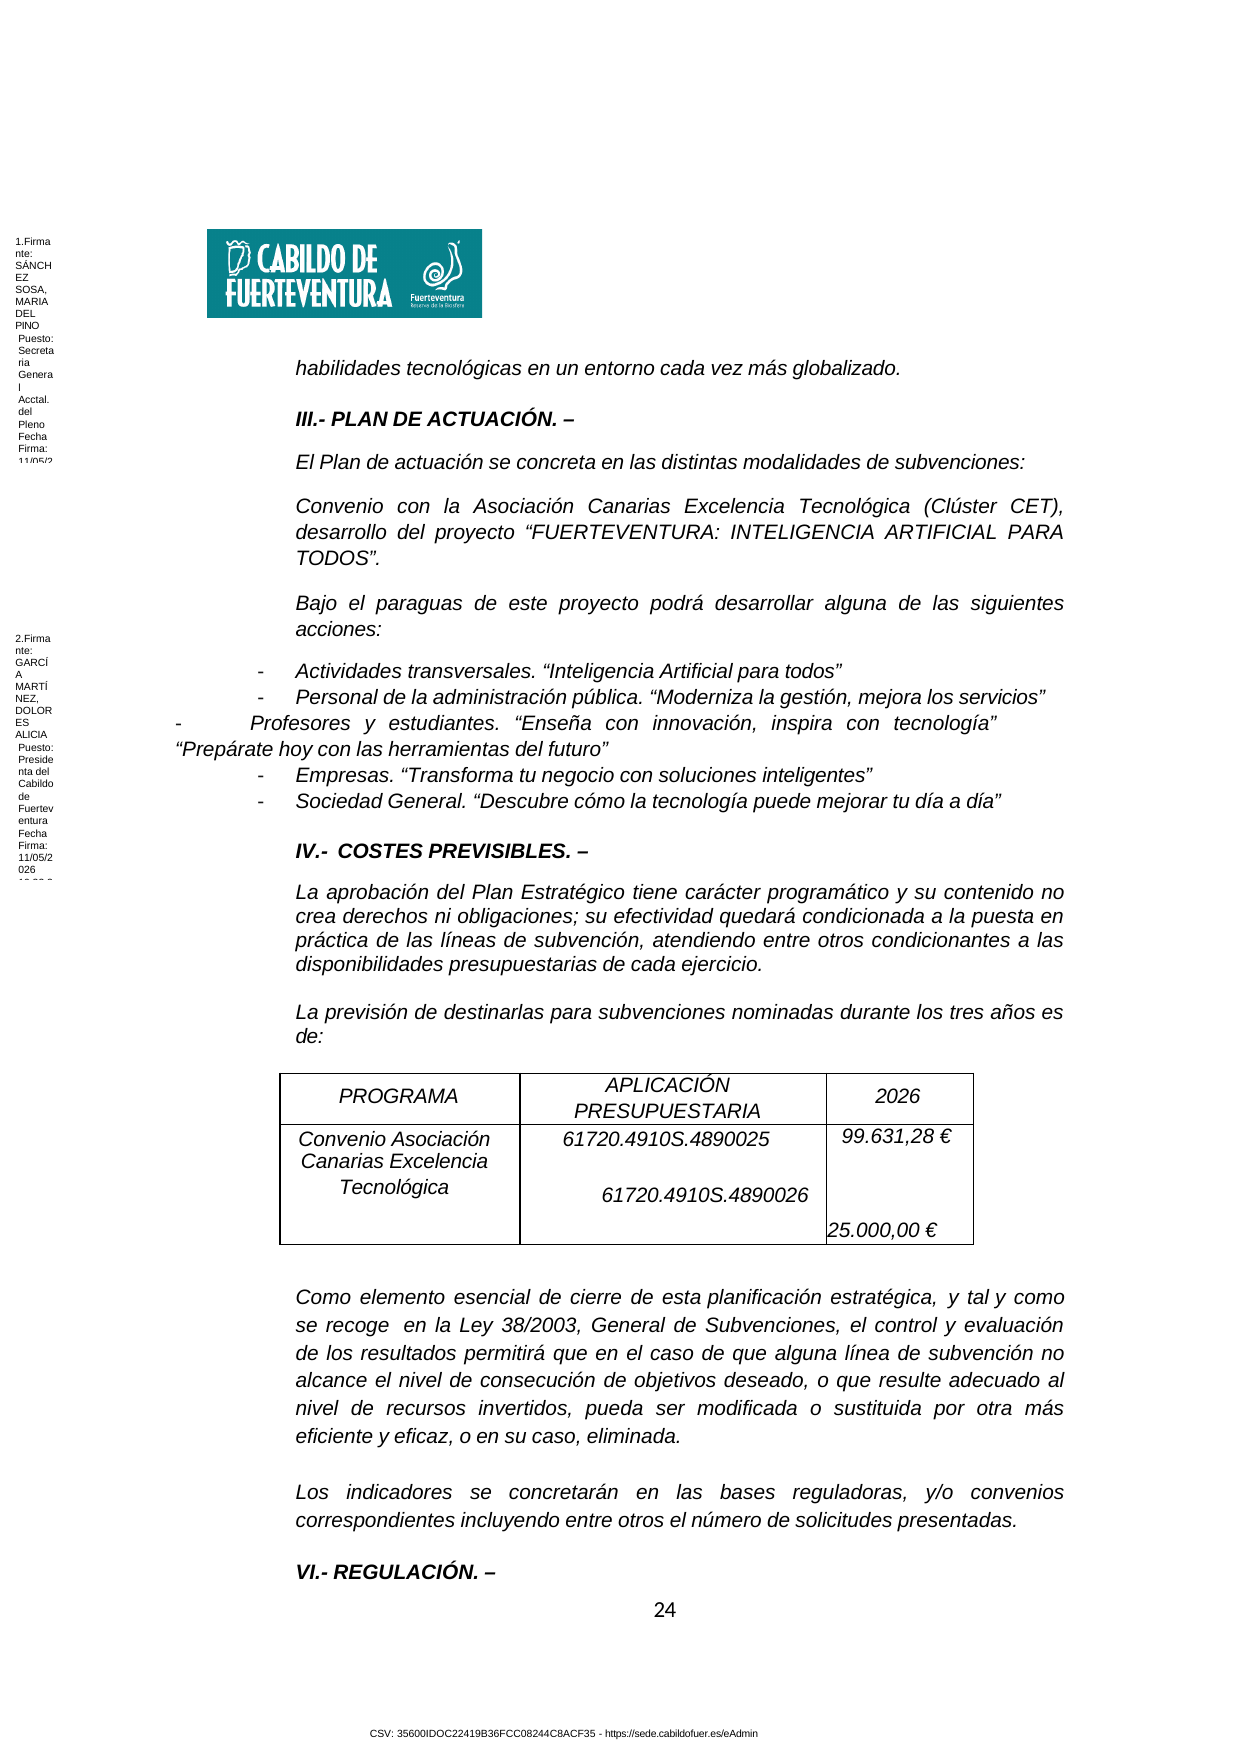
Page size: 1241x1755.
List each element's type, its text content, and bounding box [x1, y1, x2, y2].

table_header 2026 [827, 1074, 973, 1124]
subtitle III.- PLAN DE ACTUACIÓN. – [295, 406, 1145, 431]
text Puesto: Secretaria General Acctal. del Pleno Fecha Firma: 11/05/2026 10:22:25 [18, 332, 54, 463]
subtitle 24 [185, 1596, 1145, 1624]
table_cell 99.631,28 € [827, 1125, 973, 1151]
table_cell [827, 1151, 973, 1175]
list Personal de la administración pública. “Moderniza la gestión, mejora los servicios” [257, 685, 1145, 709]
list Actividades transversales. “Inteligencia Artificial para todos” [257, 659, 1145, 683]
text La previsión de destinarlas para subvenciones nominadas durante los tres años es de: [295, 1000, 1064, 1048]
text 2.Firmante: GARCÍA MARTÍNEZ, DOLORES ALICIA [15, 633, 54, 741]
table_cell [521, 1151, 826, 1175]
text Convenio con la Asociación Canarias Excelencia Tecnológica (Clúster CET), desarrollo del proyecto “FUERTEVENTURA: INTELIGENCIA ARTIFICIAL PARA TODOS”. [295, 494, 1064, 569]
table_header PROGRAMA [281, 1074, 519, 1124]
text El Plan de actuación se concreta en las distintas modalidades de subvenciones: [295, 449, 1145, 474]
table_cell Tecnológica [281, 1175, 519, 1213]
table_cell [521, 1213, 826, 1244]
table_cell 61720.4910S.4890025 [521, 1125, 826, 1151]
text Los indicadores se concretarán en las bases reguladoras, y/o convenios correspondientes incluyendo entre otros el número de solicitudes presentadas. [295, 1480, 1064, 1532]
table_cell [281, 1213, 519, 1244]
text VI.- REGULACIÓN. – [295, 1560, 1145, 1584]
list Profesores y estudiantes. “Enseña con innovación, inspira con tecnología” “Prepárate hoy con las herramientas del futuro” [175, 711, 1064, 761]
table_cell Canarias Excelencia [281, 1151, 519, 1175]
text Bajo el paraguas de este proyecto podrá desarrollar alguna de las siguientes acciones: [295, 591, 1064, 641]
text habilidades tecnológicas en un entorno cada vez más globalizado. [295, 356, 1145, 380]
subtitle IV.- COSTES PREVISIBLES. – [295, 839, 1145, 863]
text Como elemento esencial de cierre de esta planificación estratégica, y tal y como se recoge en la Ley 38/2003, General de Subvenciones, el control y evaluación de los resultados permitirá que en el caso de que alguna línea de subvención no alcance el nivel de consecución de objetivos deseado, o que resulte adecuado al nivel de recursos invertidos, pueda ser modificada o sustituida por otra más eficiente y eficaz, o en su caso, eliminada. [295, 1285, 1064, 1448]
list Empresas. “Transforma tu negocio con soluciones inteligentes” [257, 763, 1145, 787]
list Sociedad General. “Descubre cómo la tecnología puede mejorar tu día a día” [257, 788, 1145, 813]
table_cell 25.000,00 € [827, 1213, 973, 1244]
table_cell 61720.4910S.4890026 [521, 1175, 826, 1213]
text La aprobación del Plan Estratégico tiene carácter programático y su contenido no crea derechos ni obligaciones; su efectividad quedará condicionada a la puesta en práctica de las líneas de subvención, atendiendo entre otros condicionantes a las disponibilidades presupuestarias de cada ejercicio. [295, 879, 1064, 976]
table_cell [827, 1175, 973, 1213]
text 1.Firmante: SÁNCHEZ SOSA,MARIA DEL PINO [15, 236, 54, 332]
table_header APLICACIÓN PRESUPUESTARIA [521, 1074, 826, 1124]
text Puesto: Presidenta del Cabildo de Fuerteventura Fecha Firma: 11/05/2026 10:33:37 [18, 741, 54, 879]
table_cell Convenio Asociación [281, 1125, 519, 1151]
